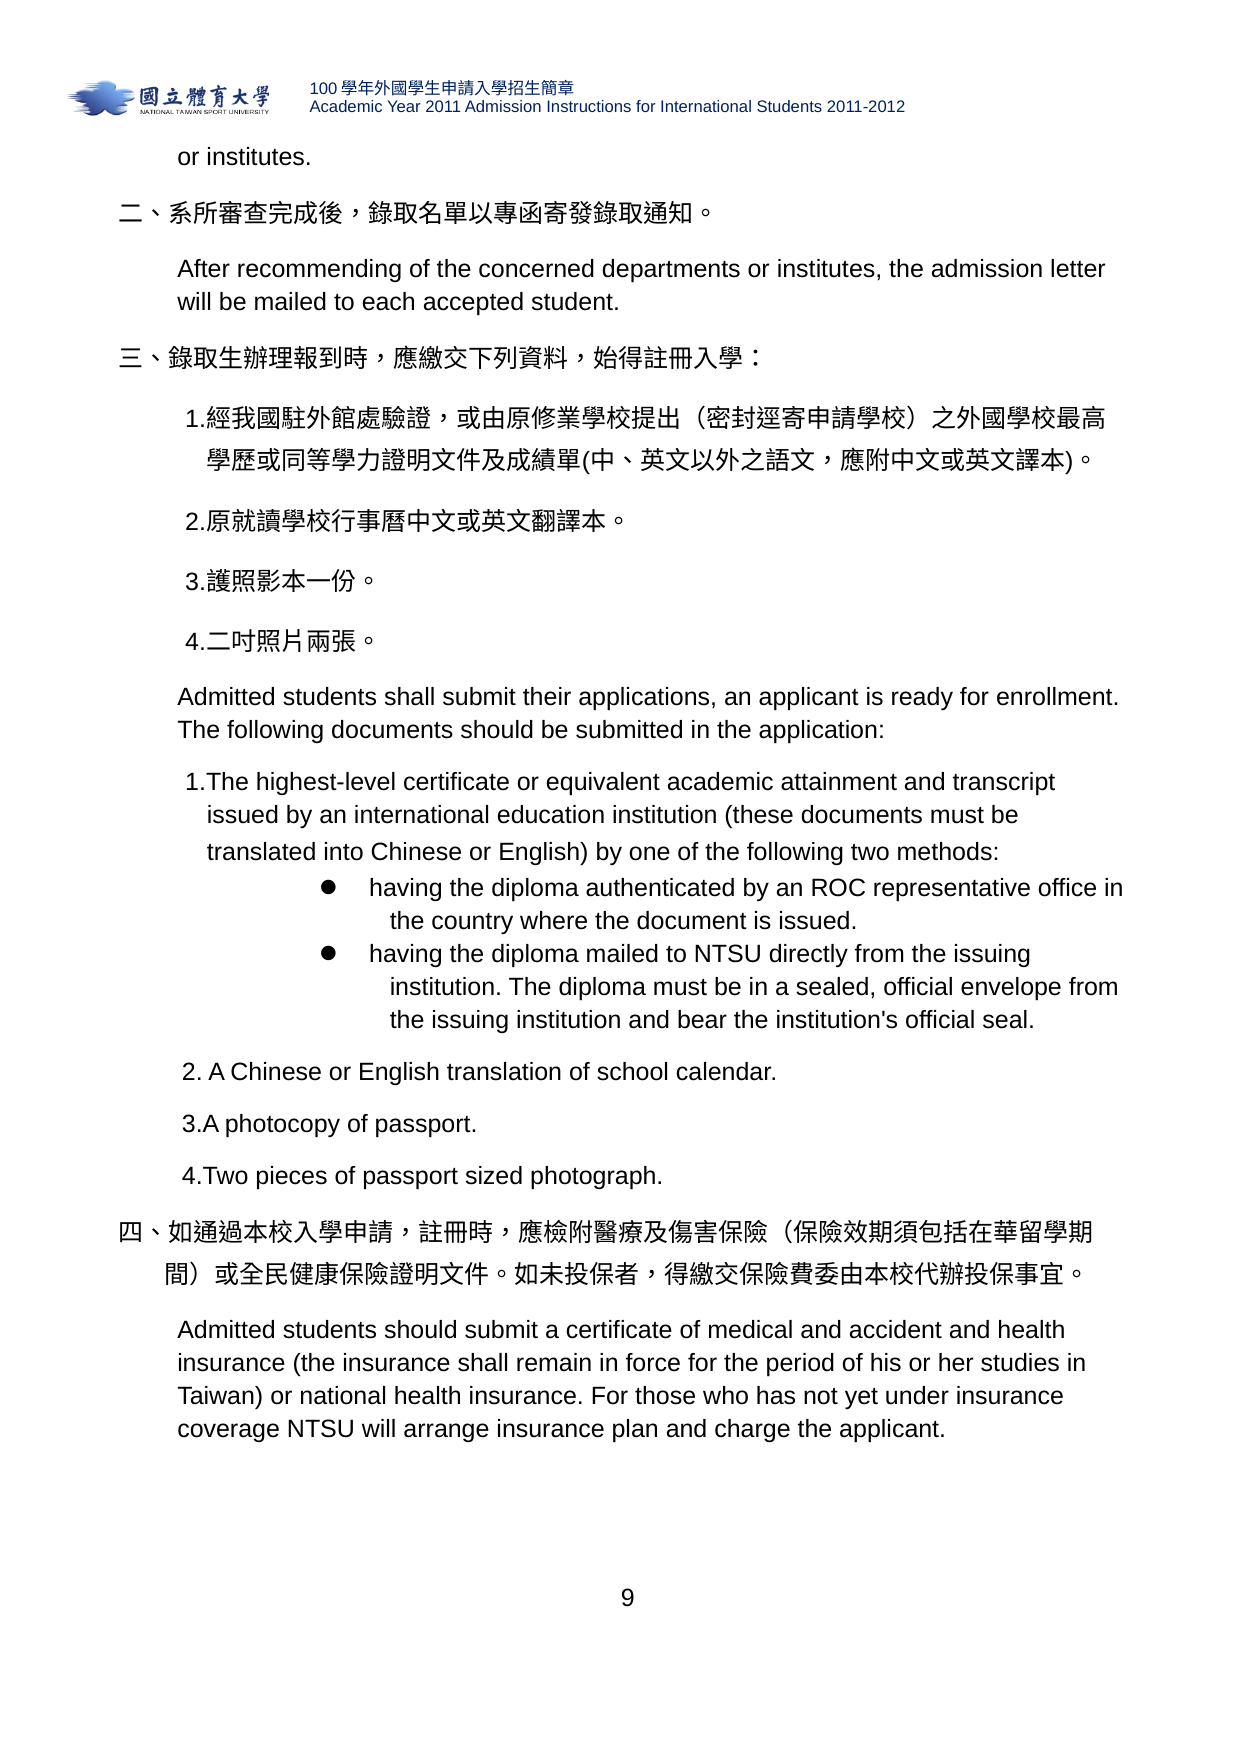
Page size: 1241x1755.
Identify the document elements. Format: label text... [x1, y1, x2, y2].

text 三、錄取生辦理報到時，應繳交下列資料，始得註冊入學： [118, 338, 1137, 375]
text 四、如通過本校入學申請，註冊時，應檢附醫療及傷害保險（保險效期須包括在華留學期間）或全民健康保險證明文件。如未投保者，得繳交保險費委由本校代辦投保事宜。 [118, 1212, 1137, 1290]
text 4.二吋照片兩張。 [185, 622, 1127, 658]
text 1.The highest-level certificate or equivalent academic attainment and transcript issued by an international education institution (these documents must be translated into Chinese or English) by one of the following two methods: [185, 767, 1127, 868]
list having the diploma mailed to NTSU directly from the issuing institution. The diploma must be in a sealed, official envelope from the issuing institution and bear the institution's official seal. [319, 939, 1127, 1034]
text 二、系所審查完成後，錄取名單以專函寄發錄取通知。 [118, 193, 1137, 229]
text 4.Two pieces of passport sized photograph. [182, 1161, 1127, 1189]
text 1.經我國駐外館處驗證，或由原修業學校提出（密封逕寄申請學校）之外國學校最高學歷或同等學力證明文件及成績單(中、英文以外之語文，應附中文或英文譯本)。 [185, 399, 1127, 477]
text After recommending of the concerned departments or institutes, the admission letter will be mailed to each accepted student. [177, 254, 1137, 316]
list having the diploma authenticated by an ROC representative office in the country where the document is issued. [319, 873, 1127, 935]
text 3.護照影本一份。 [185, 561, 1127, 598]
text or institutes. [177, 142, 1137, 170]
text 2.原就讀學校行事曆中文或英文翻譯本。 [185, 501, 1127, 537]
text Admitted students should submit a certificate of medical and accident and health insurance (the insurance shall remain in force for the period of his or her studies in Taiwan) or national health insurance. For those who has not yet under insurance coverage NTSU will arrange insurance plan and charge the applicant. [177, 1314, 1137, 1442]
text Admitted students shall submit their applications, an applicant is ready for enrollment. The following documents should be submitted in the application: [177, 682, 1137, 744]
text 2. A Chinese or English translation of school calendar. [182, 1057, 1127, 1086]
text 3.A photocopy of passport. [182, 1109, 1127, 1138]
